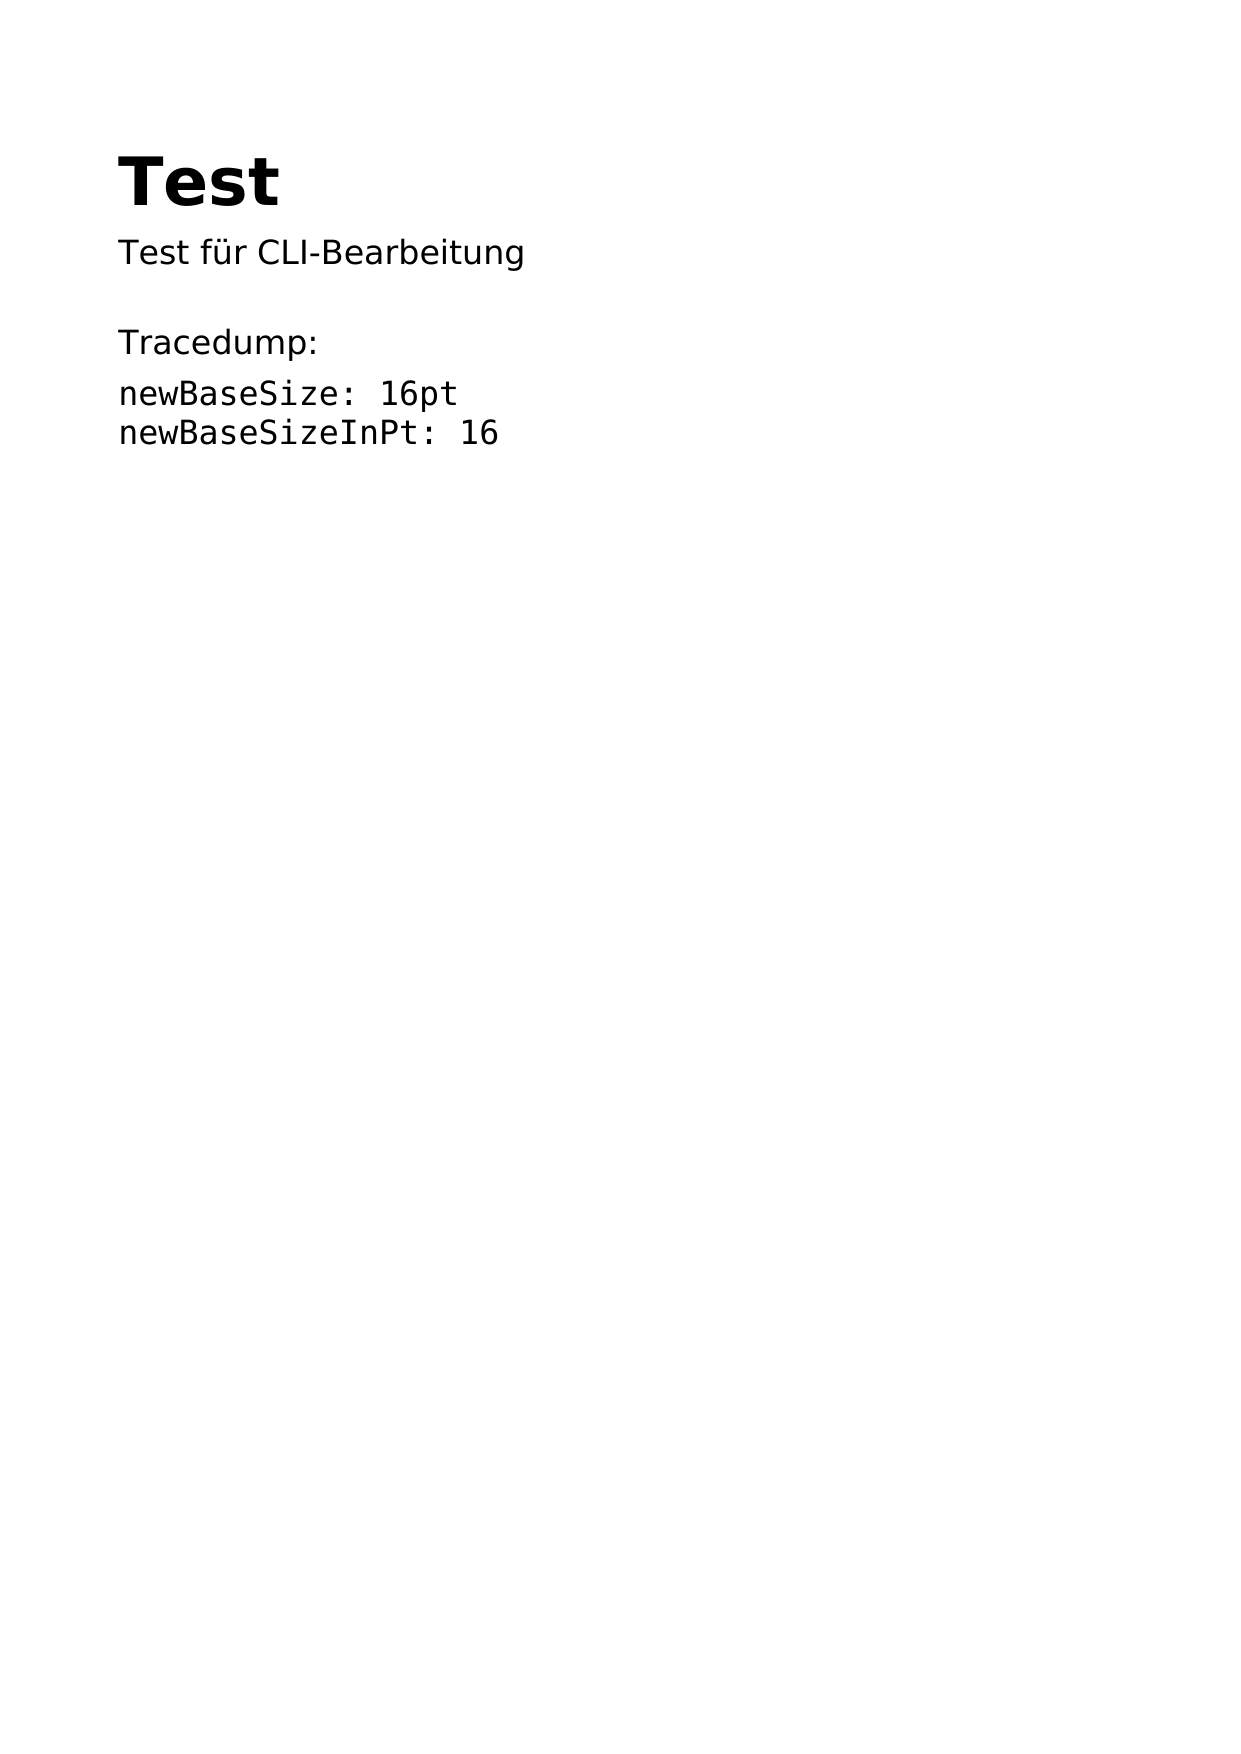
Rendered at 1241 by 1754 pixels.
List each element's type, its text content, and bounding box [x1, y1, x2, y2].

subtitle Test [118, 143, 1122, 221]
text Test für CLI-Bearbeitung [118, 233, 1122, 272]
text newBaseSize: 16pt newBaseSizeInPt: 16 [118, 375, 1122, 452]
text Tracedump: [118, 284, 1122, 362]
